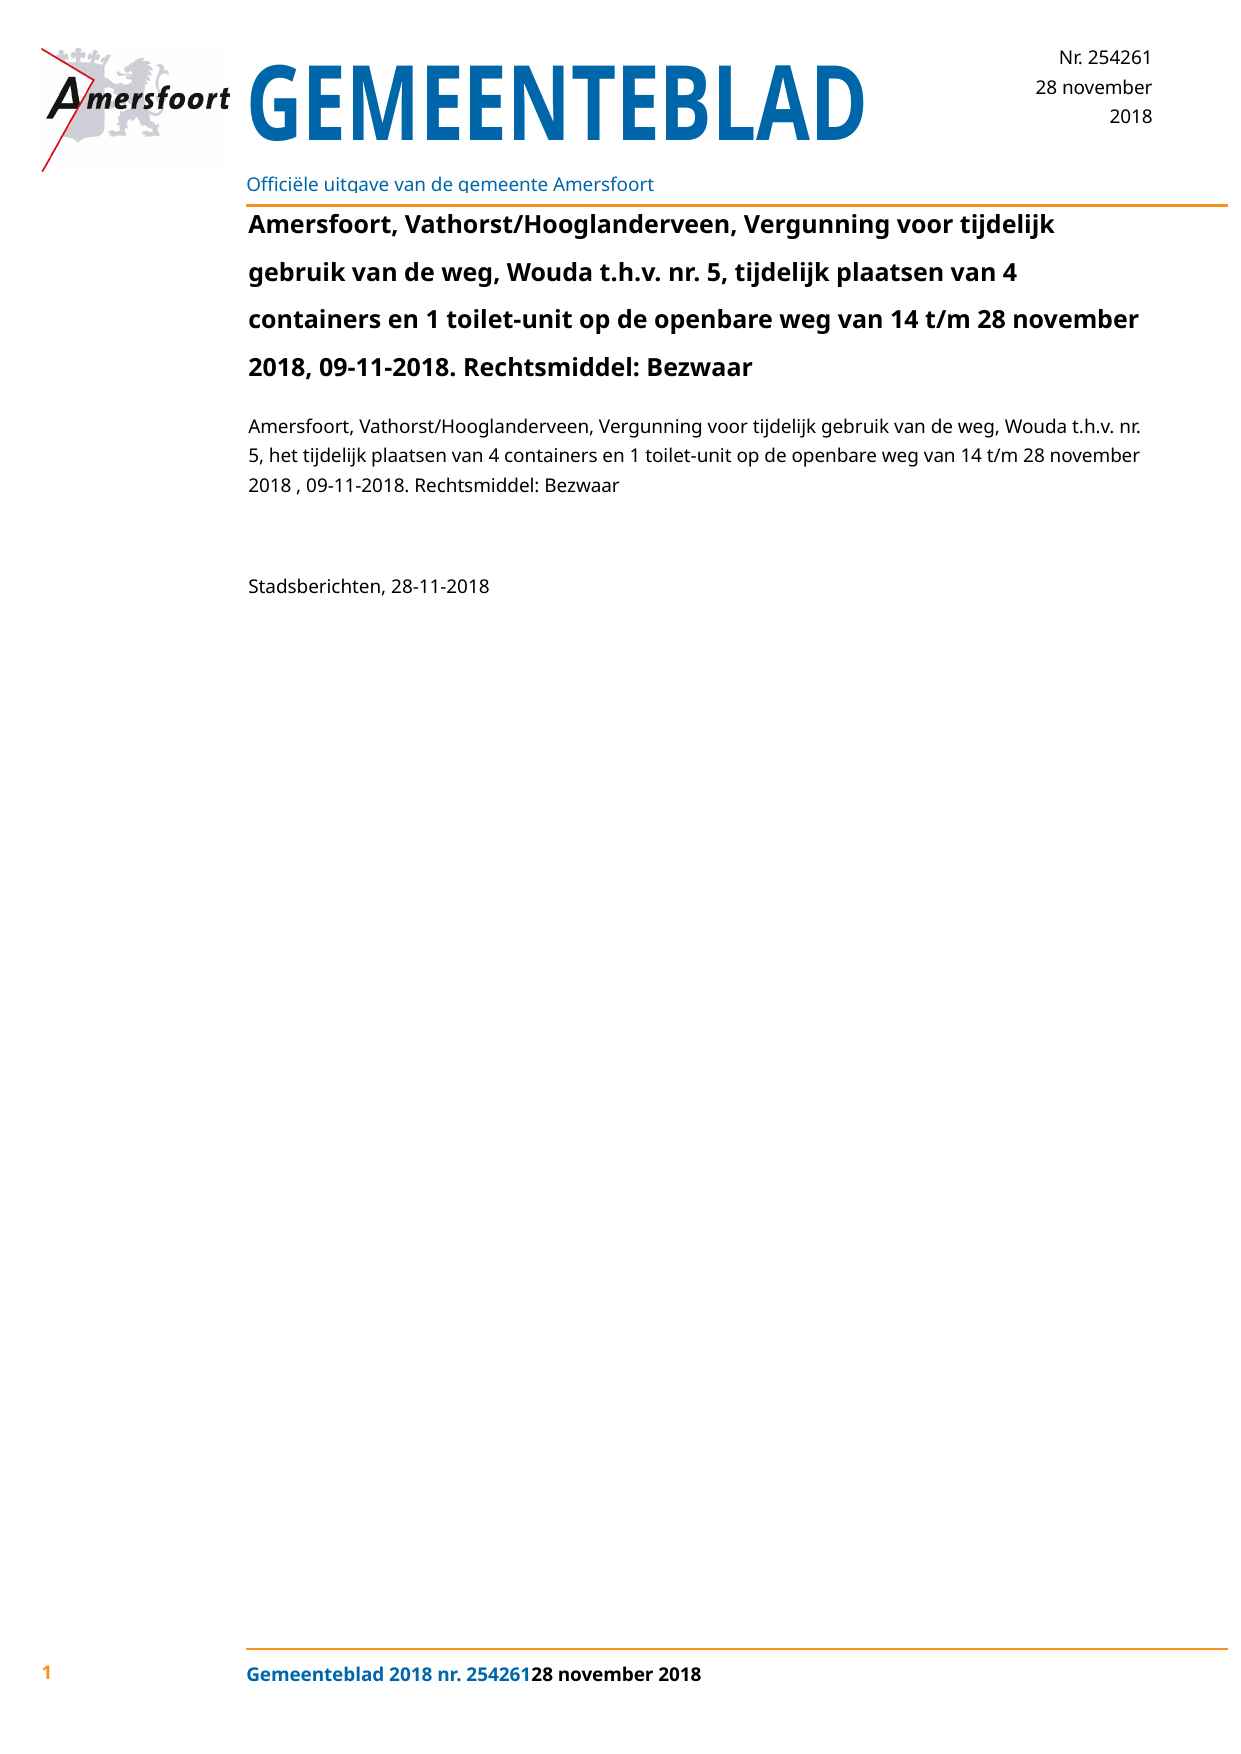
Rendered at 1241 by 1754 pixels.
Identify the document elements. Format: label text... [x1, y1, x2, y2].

text Amersfoort, Vathorst/Hooglanderveen, Vergunning voor tijdelijk gebruik van de weg, Wouda t.h.v. nr. 5, het tijdelijk plaatsen van 4 containers en 1 toilet-unit op de openbare weg van 14 t/m 28 november 2018 , 09-11-2018. Rechtsmiddel: Bezwaar [248, 413, 1152, 498]
text Amersfoort, Vathorst/Hooglanderveen, Vergunning voor tijdelijk gebruik van de weg, Wouda t.h.v. nr. 5, tijdelijk plaatsen van 4 containers en 1 toilet-unit op de openbare weg van 14 t/m 28 november 2018, 09-11-2018. Rechtsmiddel: Bezwaar [248, 207, 1152, 384]
picture [41, 47, 231, 172]
text Stadsberichten, 28-11-2018 [248, 573, 1152, 599]
